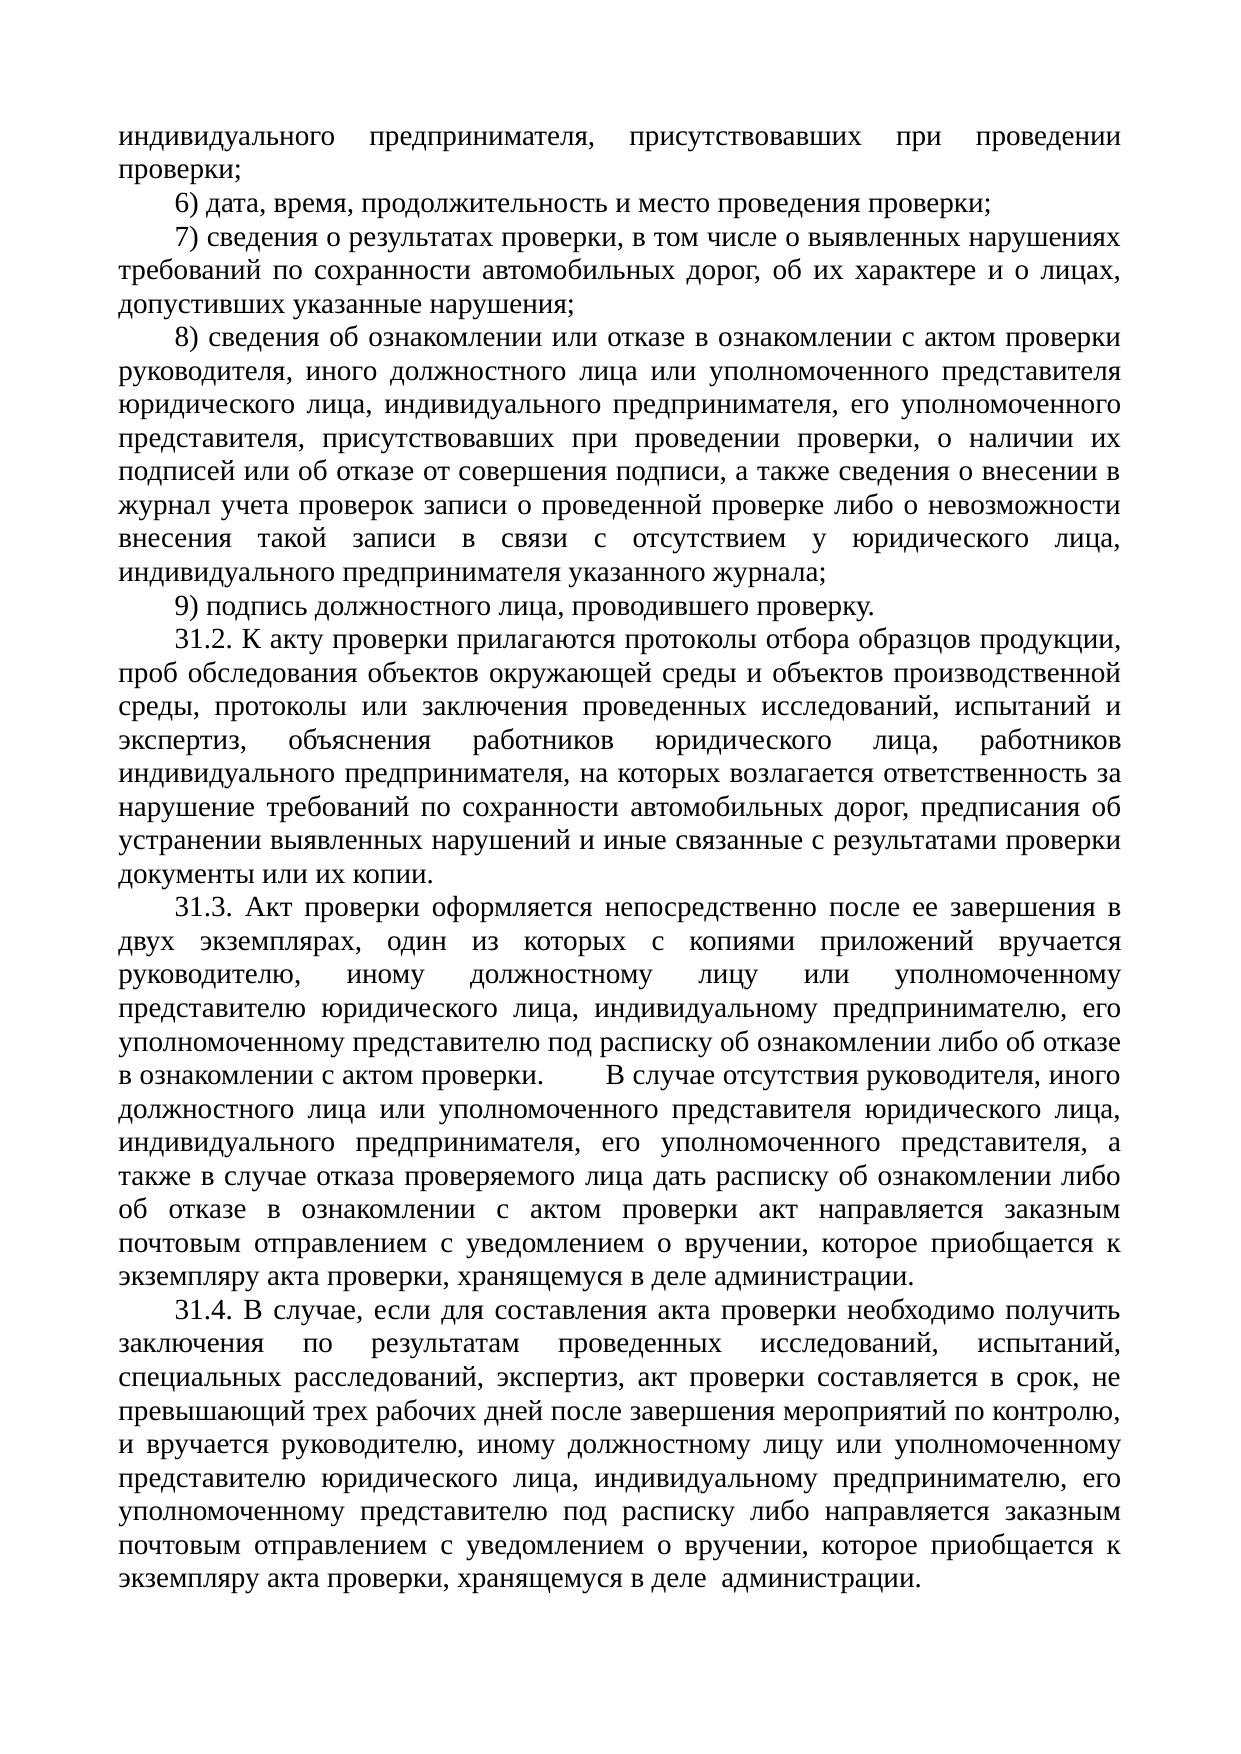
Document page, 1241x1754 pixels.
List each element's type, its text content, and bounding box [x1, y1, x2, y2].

text 6) дата, время, продолжительность и место проведения проверки; [118, 185, 1122, 219]
text индивидуального предпринимателя, присутствовавших при проведении проверки; [118, 118, 1122, 185]
text 7) сведения о результатах проверки, в том числе о выявленных нарушениях требований по сохранности автомобильных дорог, об их характере и о лицах, допустивших указанные нарушения; [118, 219, 1122, 319]
text 31.2. К акту проверки прилагаются протоколы отбора образцов продукции, проб обследования объектов окружающей среды и объектов производственной среды, протоколы или заключения проведенных исследований, испытаний и экспертиз, объяснения работников юридического лица, работников индивидуального предпринимателя, на которых возлагается ответственность за нарушение требований по сохранности автомобильных дорог, предписания об устранении выявленных нарушений и иные связанные с результатами проверки документы или их копии. [118, 621, 1122, 889]
text 9) подпись должностного лица, проводившего проверку. [118, 588, 1122, 621]
text 8) сведения об ознакомлении или отказе в ознакомлении с актом проверки руководителя, иного должностного лица или уполномоченного представителя юридического лица, индивидуального предпринимателя, его уполномоченного представителя, присутствовавших при проведении проверки, о наличии их подписей или об отказе от совершения подписи, а также сведения о внесении в журнал учета проверок записи о проведенной проверке либо о невозможности внесения такой записи в связи с отсутствием у юридического лица, индивидуального предпринимателя указанного журнала; [118, 319, 1122, 588]
text 31.3. Акт проверки оформляется непосредственно после ее завершения в двух экземплярах, один из которых с копиями приложений вручается руководителю, иному должностному лицу или уполномоченному представителю юридического лица, индивидуальному предпринимателю, его уполномоченному представителю под расписку об ознакомлении либо об отказе в ознакомлении с актом проверки. В случае отсутствия руководителя, иного должностного лица или уполномоченного представителя юридического лица, индивидуального предпринимателя, его уполномоченного представителя, а также в случае отказа проверяемого лица дать расписку об ознакомлении либо об отказе в ознакомлении с актом проверки акт направляется заказным почтовым отправлением с уведомлением о вручении, которое приобщается к экземпляру акта проверки, хранящемуся в деле администрации. [118, 889, 1122, 1292]
text 31.4. В случае, если для составления акта проверки необходимо получить заключения по результатам проведенных исследований, испытаний, специальных расследований, экспертиз, акт проверки составляется в срок, не превышающий трех рабочих дней после завершения мероприятий по контролю, и вручается руководителю, иному должностному лицу или уполномоченному представителю юридического лица, индивидуальному предпринимателю, его уполномоченному представителю под расписку либо направляется заказным почтовым отправлением с уведомлением о вручении, которое приобщается к экземпляру акта проверки, хранящемуся в деле администрации. [118, 1292, 1122, 1594]
